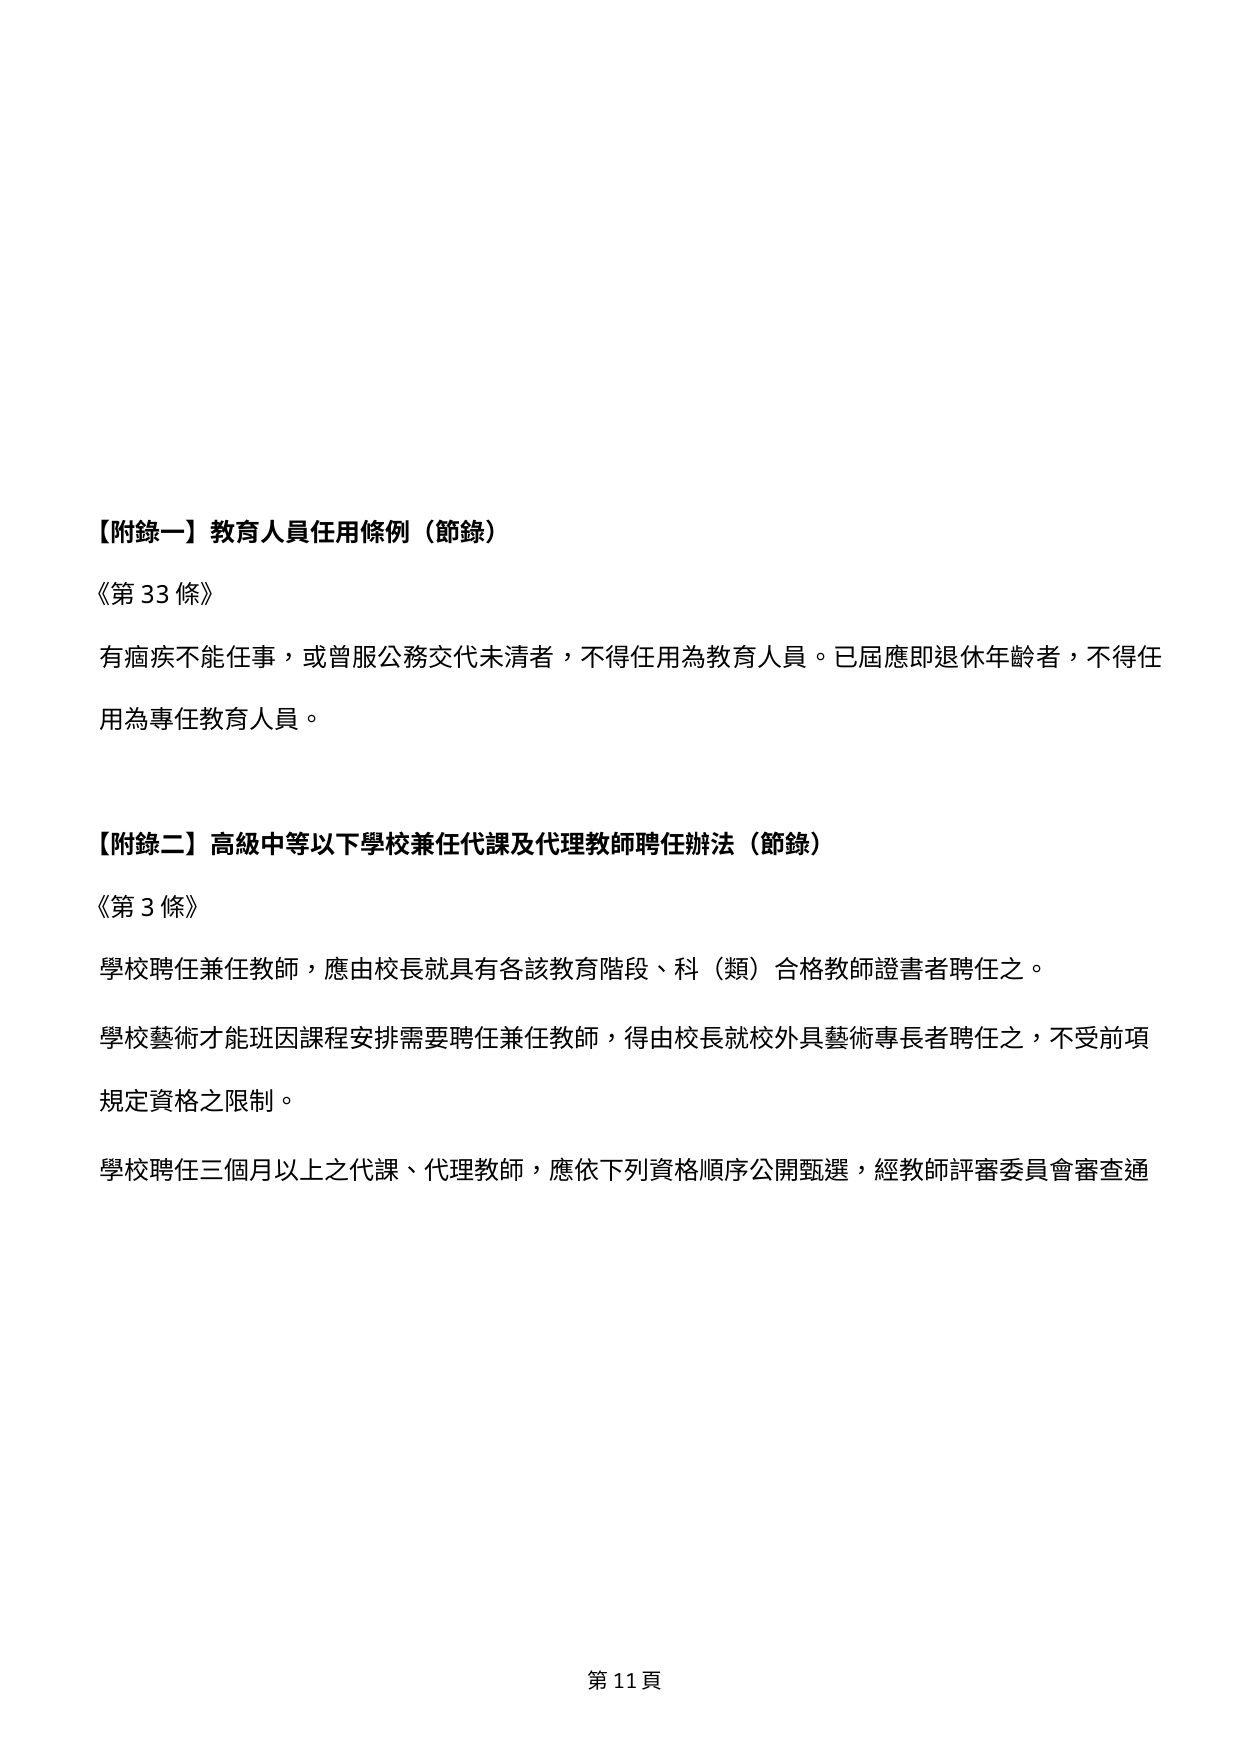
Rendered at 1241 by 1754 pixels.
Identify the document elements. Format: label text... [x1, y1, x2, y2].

text 學校藝術才能班因課程安排需要聘任兼任教師，得由校長就校外具藝術專長者聘任之，不受前項規定資格之限制。 [99, 995, 1165, 1120]
text 【附錄一】教育人員任用條例（節錄） [85, 488, 1165, 551]
text 《第3條》 [85, 863, 1165, 926]
text 學校聘任兼任教師，應由校長就具有各該教育階段、科（類）合格教師證書者聘任之。 [99, 926, 1165, 988]
text 有痼疾不能任事，或曾服公務交代未清者，不得任用為教育人員。已屆應即退休年齡者，不得任用為專任教育人員。 [99, 613, 1165, 738]
text 《第33條》 [85, 551, 1165, 613]
text 【附錄二】高級中等以下學校兼任代課及代理教師聘任辦法（節錄） [85, 801, 1165, 863]
text 學校聘任三個月以上之代課、代理教師，應依下列資格順序公開甄選，經教師評審委員會審查通 [99, 1127, 1165, 1190]
